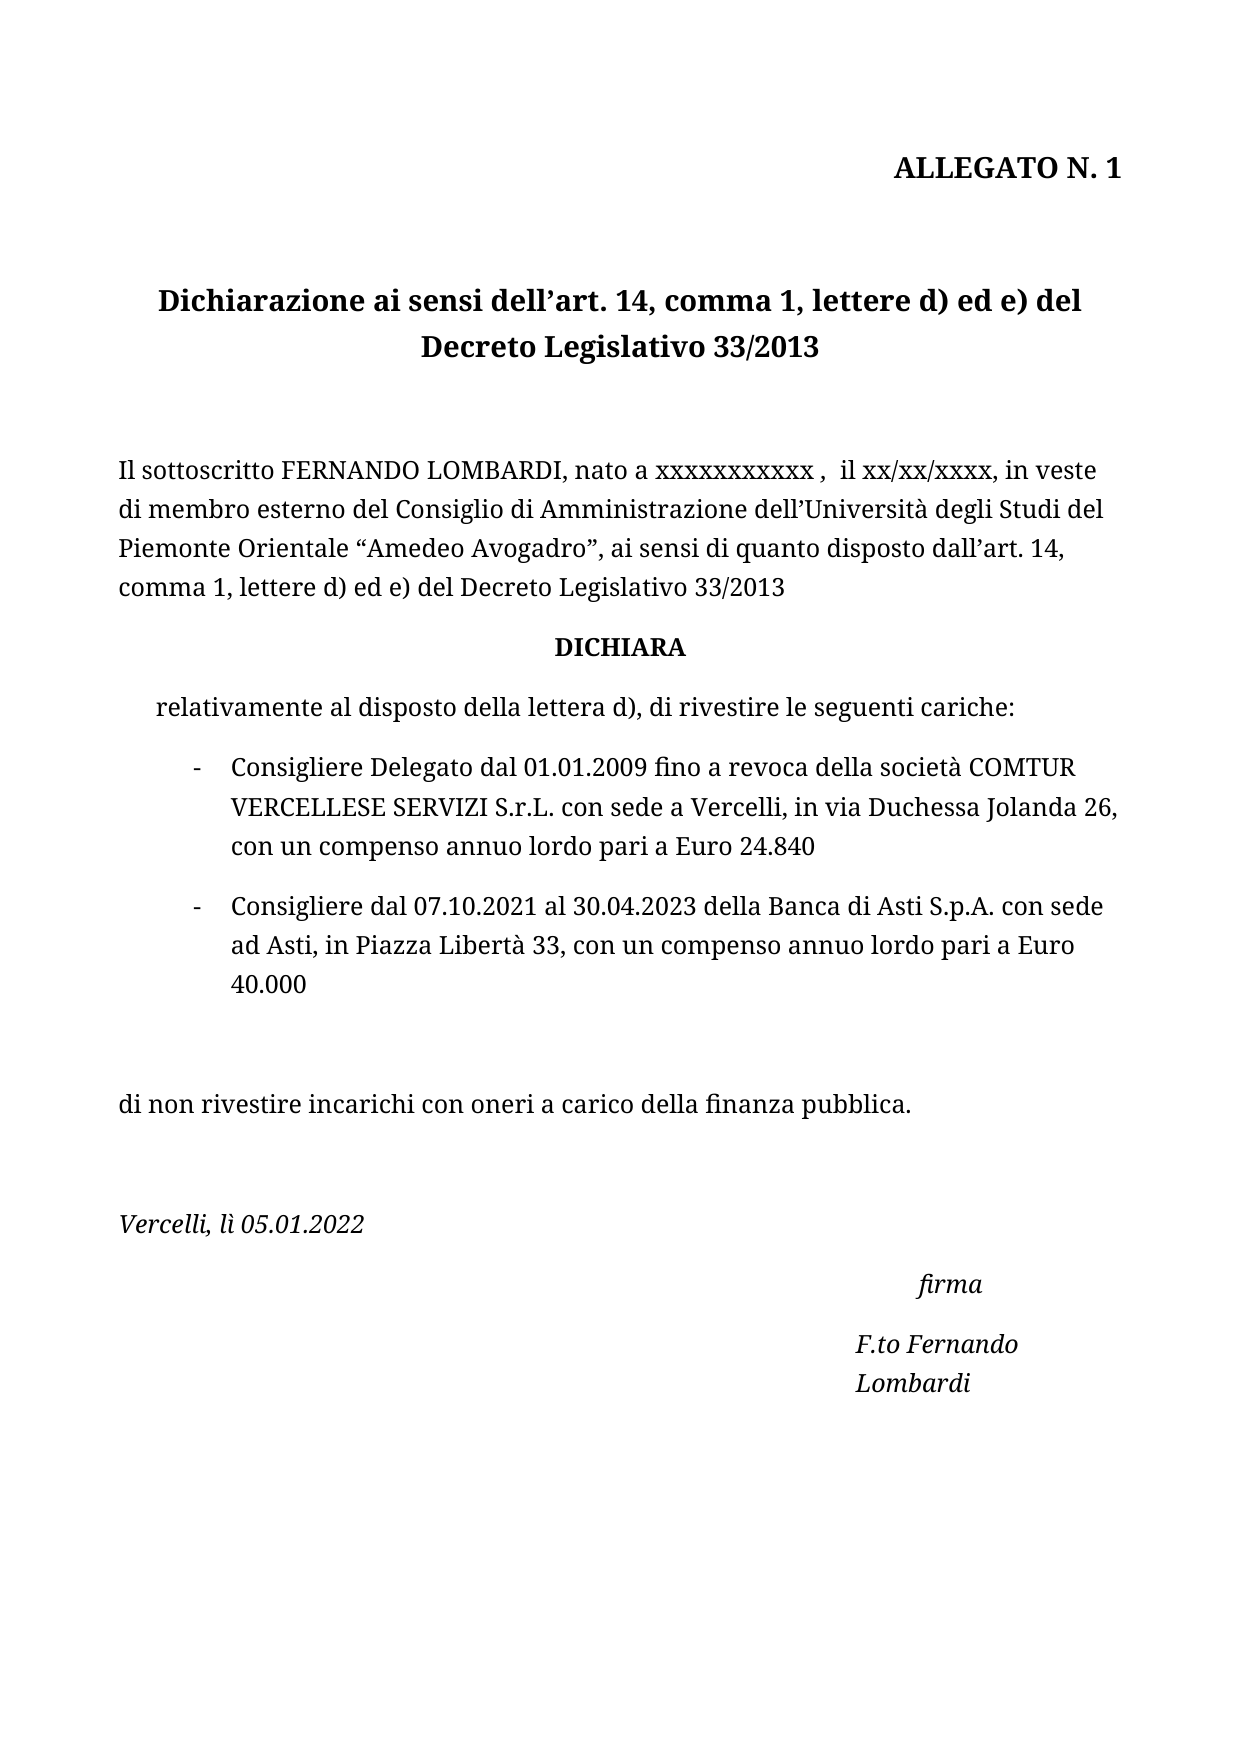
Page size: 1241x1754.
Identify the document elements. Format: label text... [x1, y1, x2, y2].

text F.to Fernando Lombardi [856, 1327, 1122, 1400]
list Consigliere dal 07.10.2021 al 30.04.2023 della Banca di Asti S.p.A. con sede ad Asti, in Piazza Libertà 33, con un compenso annuo lordo pari a Euro 40.000 [193, 888, 1122, 1001]
text Il sottoscritto FERNANDO LOMBARDI, nato a xxxxxxxxxxx , il xx/xx/xxxx, in veste di membro esterno del Consiglio di Amministrazione dell’Università degli Studi del Piemonte Orientale “Amedeo Avogadro”, ai sensi di quanto disposto dall’art. 14, comma 1, lettere d) ed e) del Decreto Legislativo 33/2013 [118, 453, 1122, 604]
text Dichiarazione ai sensi dell’art. 14, comma 1, lettere d) ed e) del Decreto Legislativo 33/2013 [118, 281, 1122, 366]
text firma [708, 1267, 1122, 1301]
text di non rivestire incarichi con oneri a carico della finanza pubblica. [118, 1087, 1122, 1121]
text Vercelli, lì 05.01.2022 [118, 1207, 1122, 1241]
list Consigliere Delegato dal 01.01.2009 fino a revoca della società COMTUR VERCELLESE SERVIZI S.r.L. con sede a Vercelli, in via Duchessa Jolanda 26, con un compenso annuo lordo pari a Euro 24.840 [193, 750, 1122, 862]
text DICHIARA [118, 630, 1122, 664]
text relativamente al disposto della lettera d), di rivestire le seguenti cariche: [156, 690, 1122, 724]
text ALLEGATO N. 1 [118, 148, 1122, 187]
